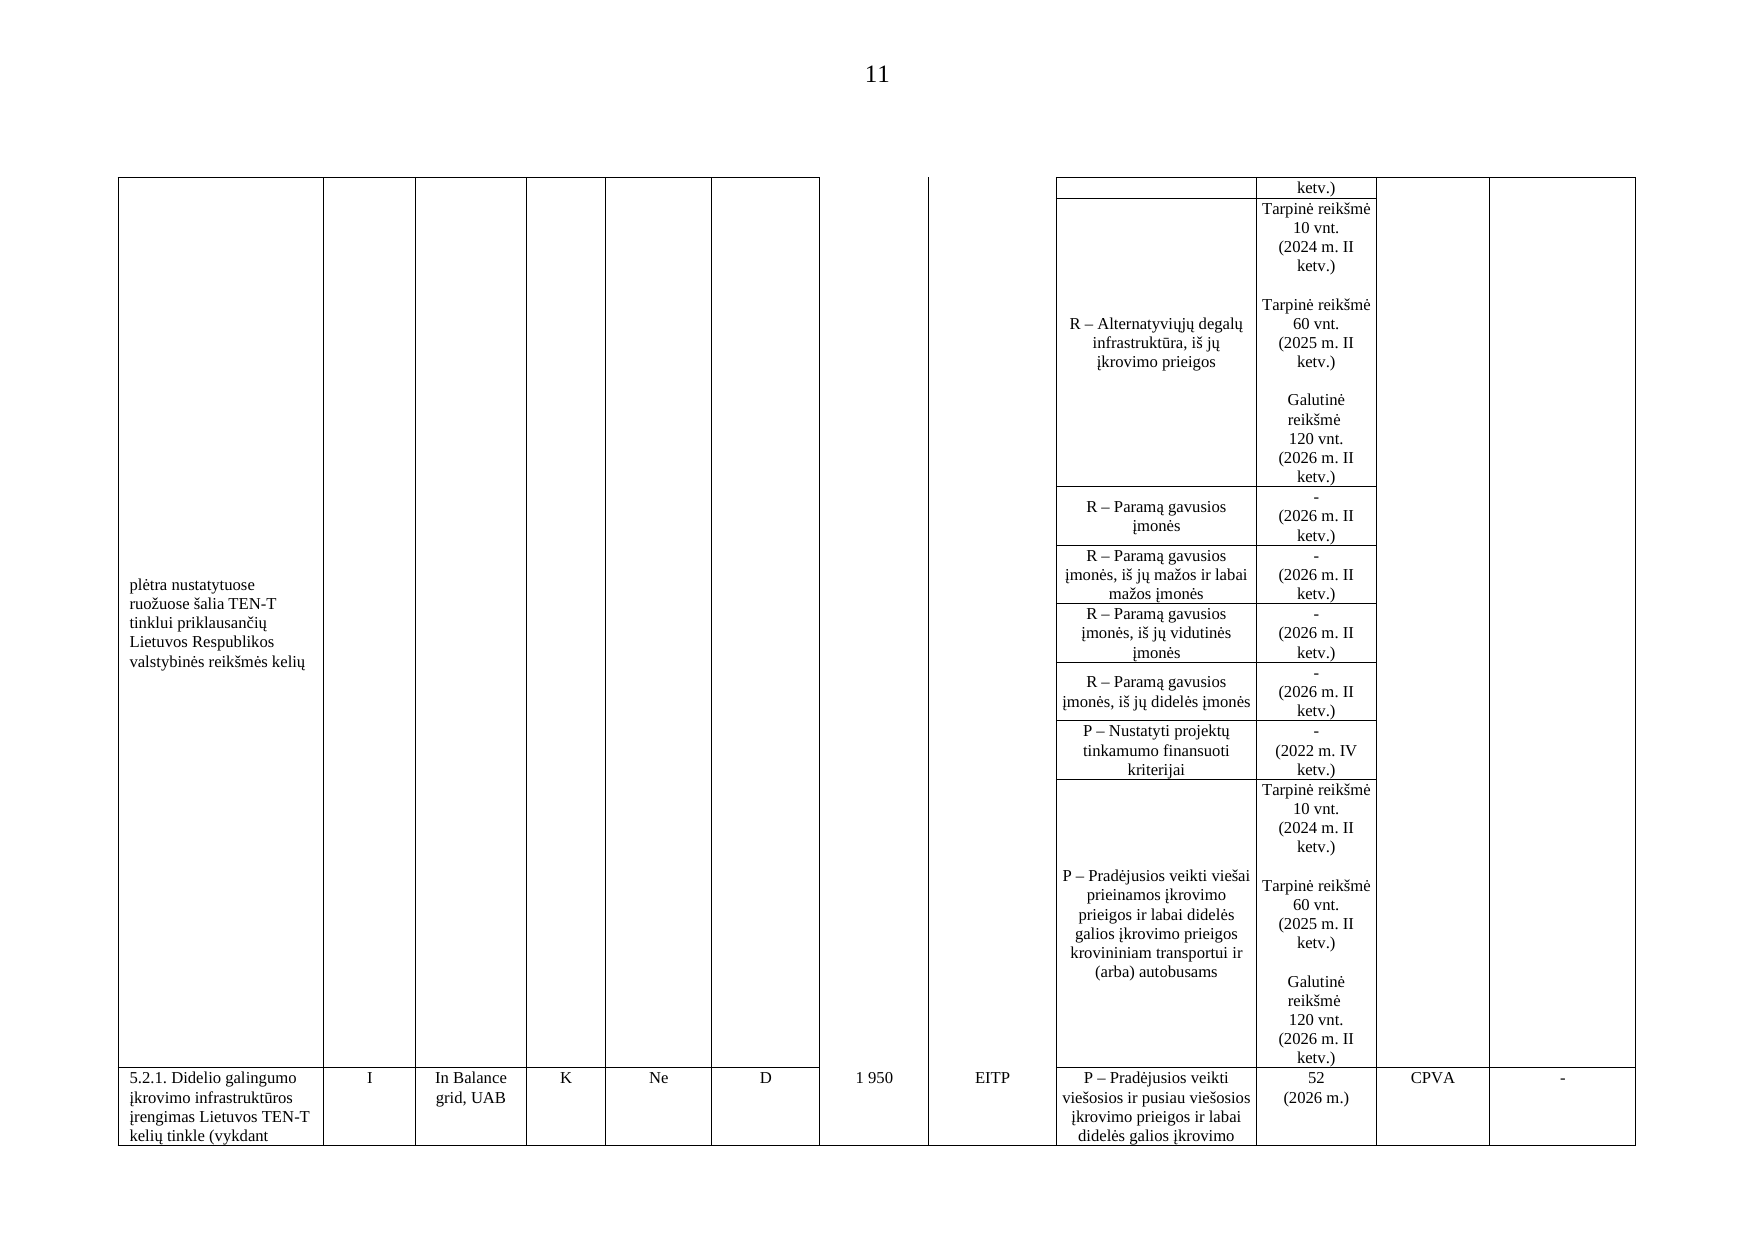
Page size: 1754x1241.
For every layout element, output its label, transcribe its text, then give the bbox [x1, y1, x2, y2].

table_cell [527, 178, 605, 1067]
table_cell - (2026 m. II ketv.) [1257, 487, 1376, 544]
table_cell - (2026 m. II ketv.) [1257, 663, 1376, 720]
table_cell Ne [606, 1068, 711, 1145]
table_cell 52 (2026 m.) [1257, 1068, 1376, 1145]
table_cell I [324, 1068, 415, 1145]
table_cell K [527, 1068, 605, 1145]
table_cell - (2026 m. II ketv.) [1257, 546, 1376, 603]
table_cell R – Paramą gavusios įmonės [1057, 487, 1256, 544]
table_cell [929, 178, 1056, 1067]
table_cell - (2026 m. II ketv.) [1257, 604, 1376, 662]
table_cell R – Paramą gavusios įmonės, iš jų didelės įmonės [1057, 663, 1256, 720]
table_cell [416, 178, 526, 1067]
table_cell D [712, 1068, 819, 1145]
table_cell R – Alternatyviųjų degalų infrastruktūra, iš jų įkrovimo prieigos [1057, 199, 1256, 486]
table_cell [1377, 178, 1489, 1067]
table_cell [820, 178, 928, 1067]
table_cell R – Paramą gavusios įmonės, iš jų mažos ir labai mažos įmonės [1057, 546, 1256, 603]
table_cell - [1490, 1068, 1635, 1145]
table_cell 5.2.1. Didelio galingumo įkrovimo infrastruktūros įrengimas Lietuvos TEN-T kelių tinkle (vykdant [119, 1068, 323, 1145]
table_cell [1057, 178, 1256, 197]
table_cell P – Nustatyti projektų tinkamumo finansuoti kriterijai [1057, 721, 1256, 779]
table_cell Tarpinė reikšmė 10 vnt. (2024 m. II ketv.) Tarpinė reikšmė 60 vnt. (2025 m. II ketv.) Galutinė reikšmė 120 vnt. (2026 m. II ketv.) [1257, 780, 1376, 1067]
table_cell Tarpinė reikšmė 10 vnt. (2024 m. II ketv.) Tarpinė reikšmė 60 vnt. (2025 m. II ketv.) Galutinė reikšmė 120 vnt. (2026 m. II ketv.) [1257, 199, 1376, 486]
table_cell [324, 178, 415, 1067]
table_cell 1 950 [820, 1068, 928, 1145]
table_cell CPVA [1377, 1068, 1489, 1145]
table_cell [1490, 178, 1635, 1067]
table_cell R – Paramą gavusios įmonės, iš jų vidutinės įmonės [1057, 604, 1256, 662]
table_cell [606, 178, 711, 1067]
table_cell - (2022 m. IV ketv.) [1257, 721, 1376, 779]
table_cell EITP [929, 1068, 1056, 1145]
table_cell plėtra nustatytuose ruožuose šalia TEN-T tinklui priklausančių Lietuvos Respublikos valstybinės reikšmės kelių [119, 178, 323, 1067]
table_cell P – Pradėjusios veikti viešosios ir pusiau viešosios įkrovimo prieigos ir labai didelės galios įkrovimo [1057, 1068, 1256, 1145]
table_cell ketv.) [1257, 178, 1376, 197]
table_cell In Balance grid, UAB [416, 1068, 526, 1145]
table_cell [712, 178, 819, 1067]
table_cell P – Pradėjusios veikti viešai prieinamos įkrovimo prieigos ir labai didelės galios įkrovimo prieigos krovininiam transportui ir (arba) autobusams [1057, 780, 1256, 1067]
